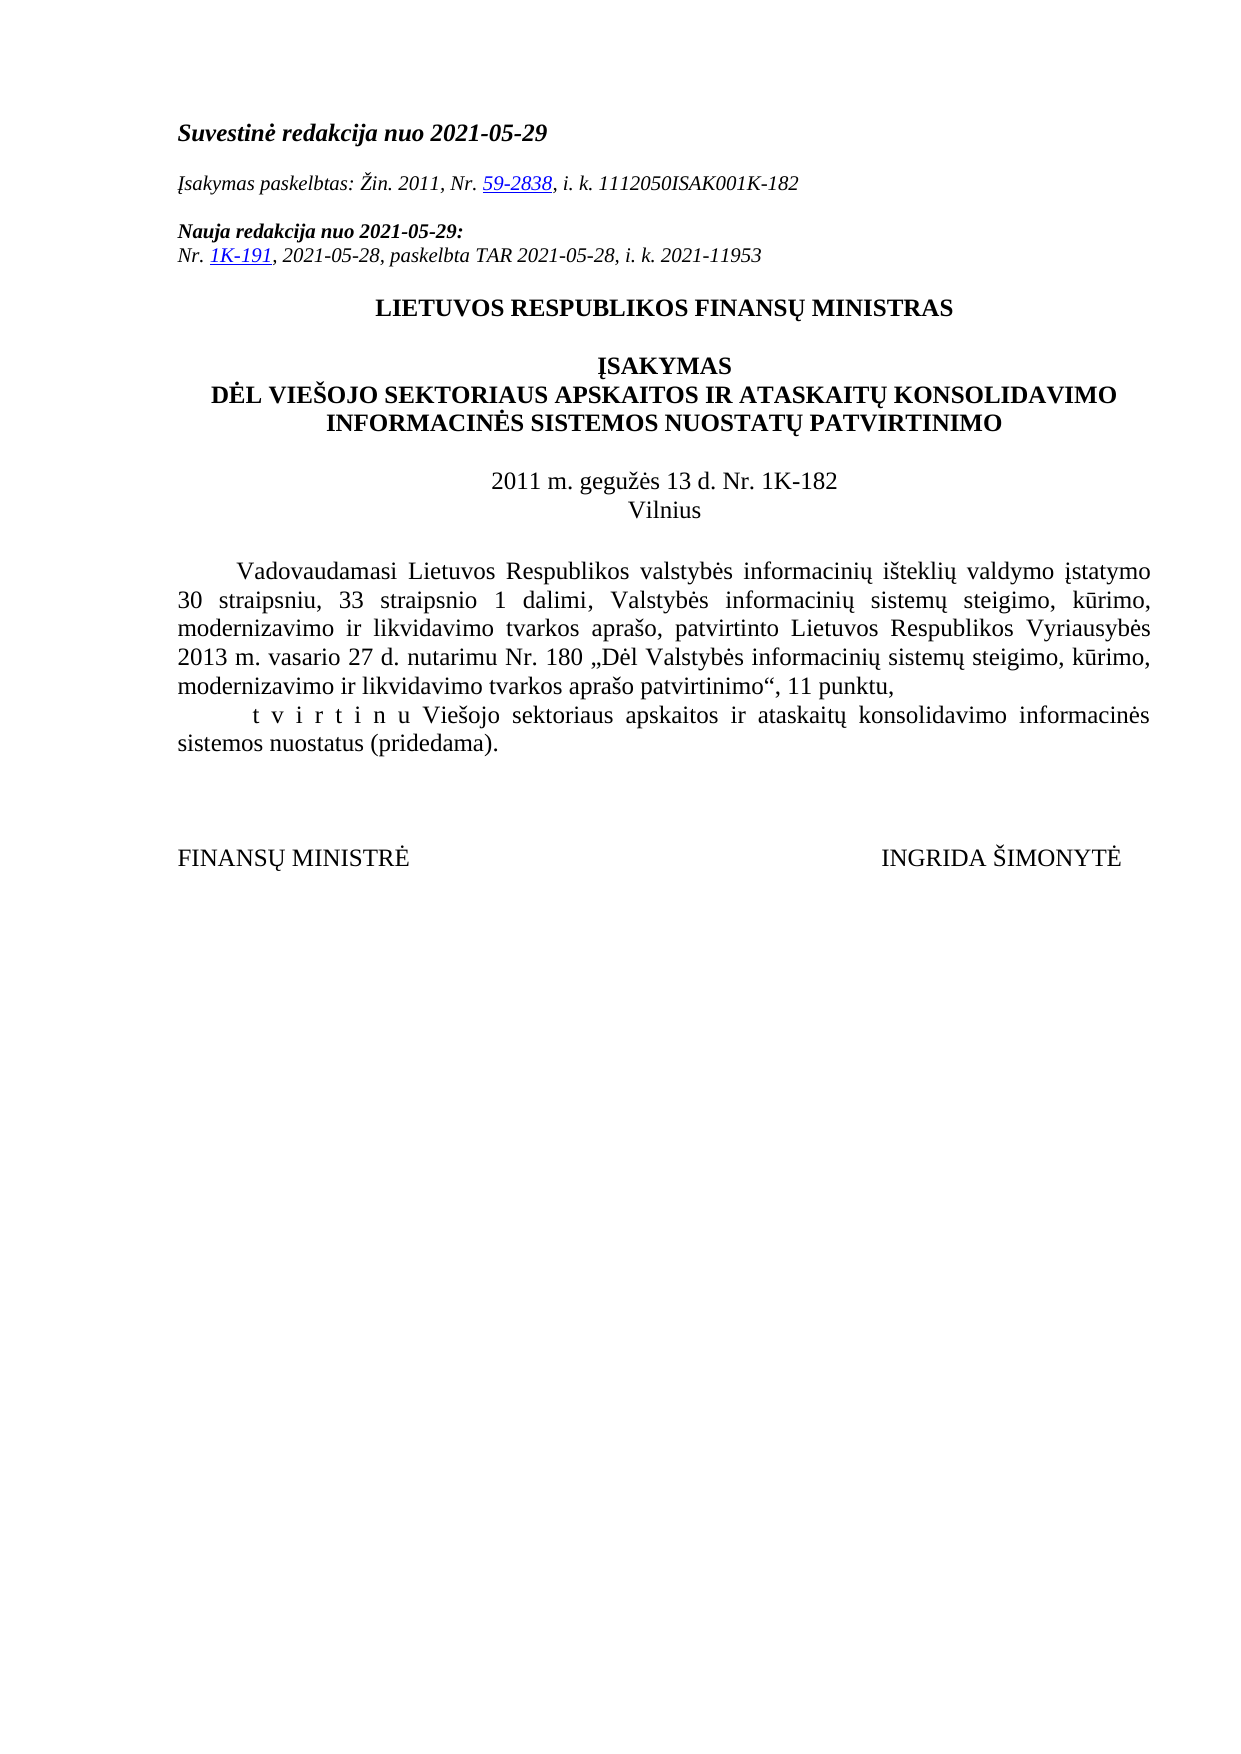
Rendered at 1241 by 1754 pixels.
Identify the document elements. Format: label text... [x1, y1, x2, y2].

text DĖL VIEŠOJO SEKTORIAUS APSKAITOS IR ATASKAITŲ KONSOLIDAVIMO INFORMACINĖS SISTEMOS NUOSTATŲ PATVIRTINIMO [177, 380, 1152, 437]
text ĮSAKYMAS [177, 351, 1152, 380]
text Vilnius [177, 495, 1152, 523]
text FINANSŲ MINISTRĖ INGRIDA ŠIMONYTĖ [177, 843, 1152, 872]
text 2011 m. gegužės 13 d. Nr. 1K-182 [177, 466, 1152, 495]
text Vadovaudamasi Lietuvos Respublikos valstybės informacinių išteklių valdymo įstatymo 30 straipsniu, 33 straipsnio 1 dalimi, Valstybės informacinių sistemų steigimo, kūrimo, modernizavimo ir likvidavimo tvarkos aprašo, patvirtinto Lietuvos Respublikos Vyriausybės 2013 m. vasario 27 d. nutarimu Nr. 180 „Dėl Valstybės informacinių sistemų steigimo, kūrimo, modernizavimo ir likvidavimo tvarkos aprašo patvirtinimo“, 11 punktu, [177, 556, 1152, 700]
text Nr. 1K-191, 2021-05-28, paskelbta TAR 2021-05-28, i. k. 2021-11953 [177, 243, 1152, 267]
text Suvestinė redakcija nuo 2021-05-29 [177, 118, 1152, 147]
text Įsakymas paskelbtas: Žin. 2011, Nr. 59-2838, i. k. 1112050ISAK001K-182 [177, 171, 1152, 195]
text t v i r t i n u Viešojo sektoriaus apskaitos ir ataskaitų konsolidavimo informacinės sistemos nuostatus (pridedama). [177, 700, 1152, 757]
text Nauja redakcija nuo 2021-05-29: [177, 219, 1152, 243]
text LIETUVOS RESPUBLIKOS FINANSŲ MINISTRAS [177, 293, 1152, 322]
